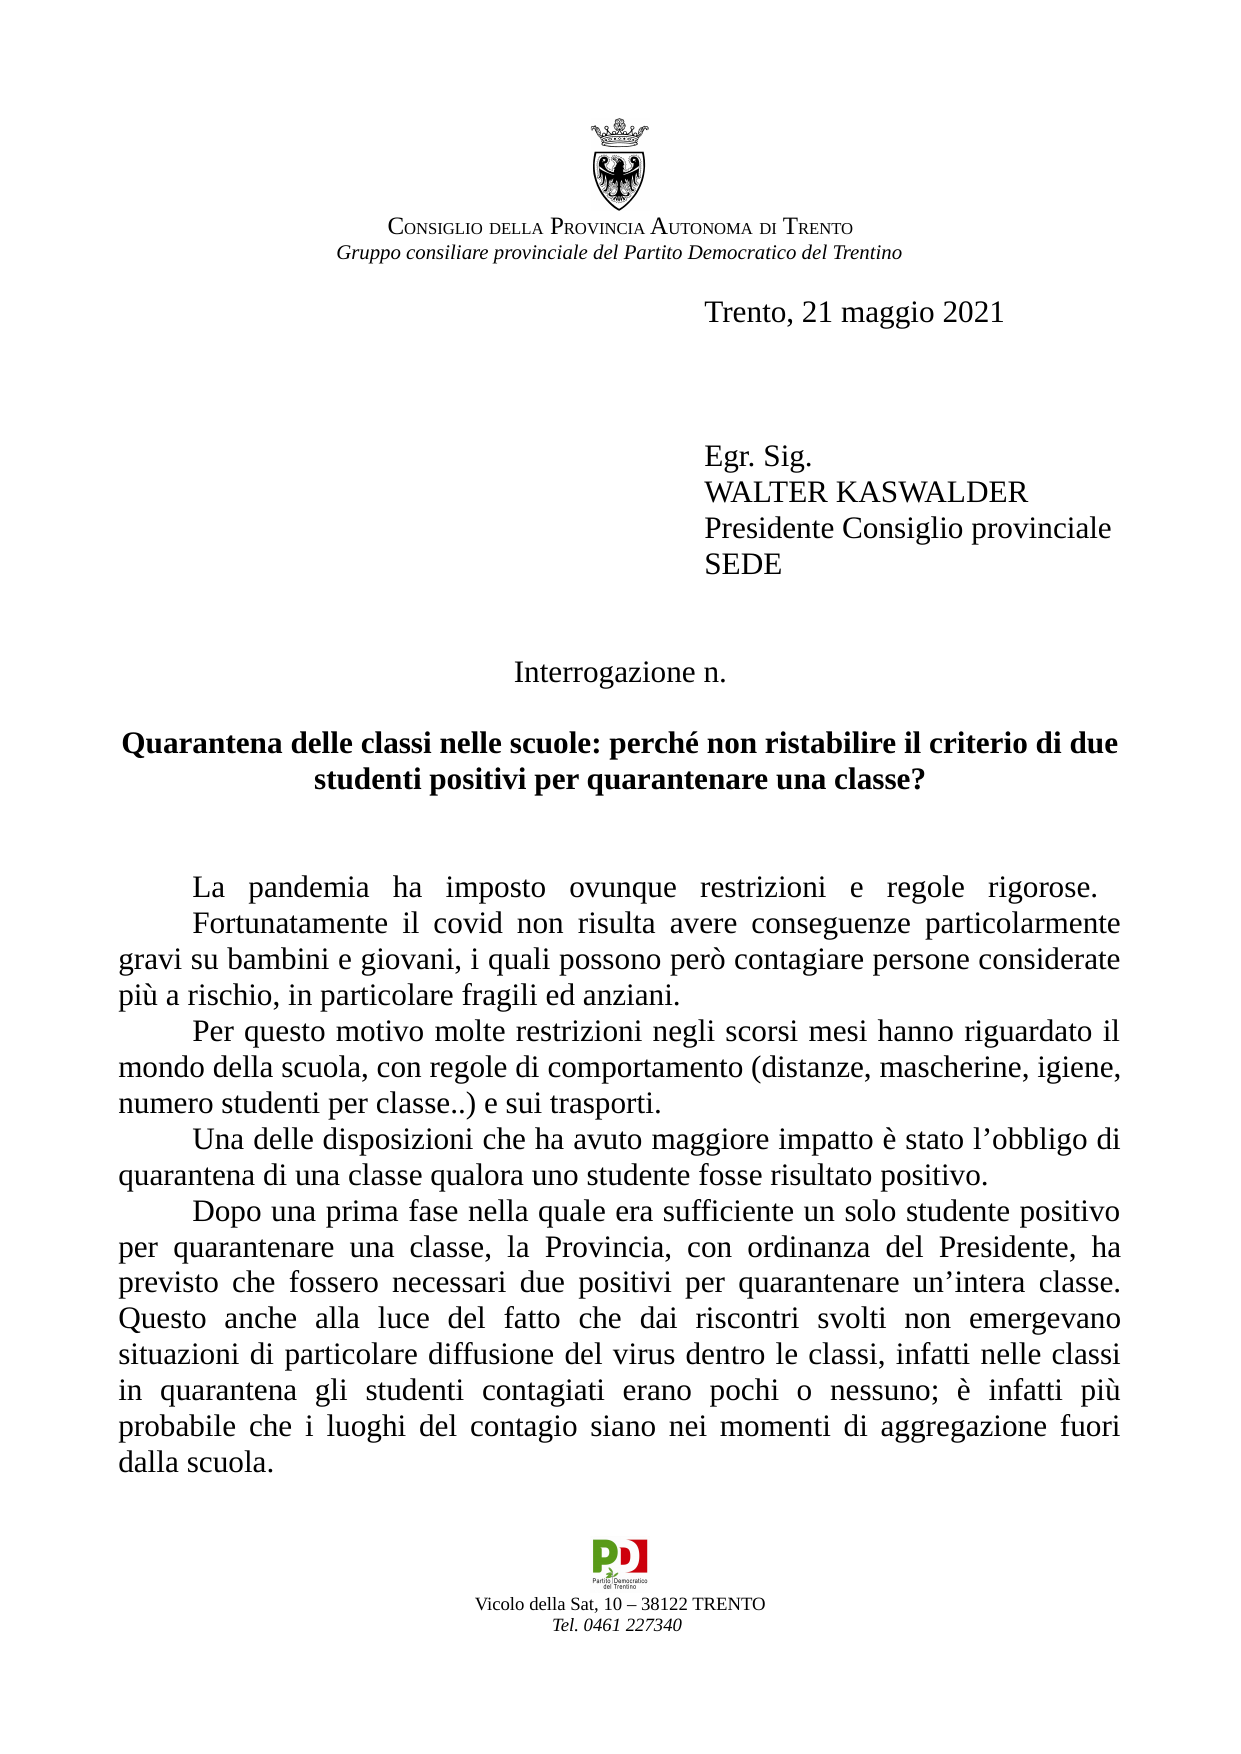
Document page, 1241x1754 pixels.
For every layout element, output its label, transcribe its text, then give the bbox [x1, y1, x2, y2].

picture [590, 118, 650, 211]
text Quarantena delle classi nelle scuole: perché non ristabilire il criterio di due studenti positivi per quarantenare una classe? [118, 725, 1122, 797]
text Dopo una prima fase nella quale era sufficiente un solo studente positivo per quarantenare una classe, la Provincia, con ordinanza del Presidente, ha previsto che fossero necessari due positivi per quarantenare un’intera classe. Questo anche alla luce del fatto che dai riscontri svolti non emergevano situazioni di particolare diffusione del virus dentro le classi, infatti nelle classi in quarantena gli studenti contagiati erano pochi o nessuno; è infatti più probabile che i luoghi del contagio siano nei momenti di aggregazione fuori dalla scuola. [118, 1192, 1122, 1479]
text Per questo motivo molte restrizioni negli scorsi mesi hanno riguardato il mondo della scuola, con regole di comportamento (distanze, mascherine, igiene, numero studenti per classe..) e sui trasporti. [118, 1012, 1122, 1120]
text WALTER KASWALDER [118, 473, 1122, 509]
text Una delle disposizioni che ha avuto maggiore impatto è stato l’obbligo di quarantena di una classe qualora uno studente fosse risultato positivo. [118, 1120, 1122, 1192]
text Trento, 21 maggio 2021 [118, 293, 1122, 329]
text Interrogazione n. [118, 653, 1122, 689]
text Presidente Consiglio provinciale [118, 509, 1122, 545]
picture [590, 1536, 650, 1593]
text La pandemia ha imposto ovunque restrizioni e regole rigorose. Fortunatamente il covid non risulta avere conseguenze particolarmente gravi su bambini e giovani, i quali possono però contagiare persone considerate più a rischio, in particolare fragili ed anziani. [118, 868, 1122, 1012]
text Egr. Sig. [118, 437, 1122, 473]
text SEDE [118, 545, 1122, 581]
